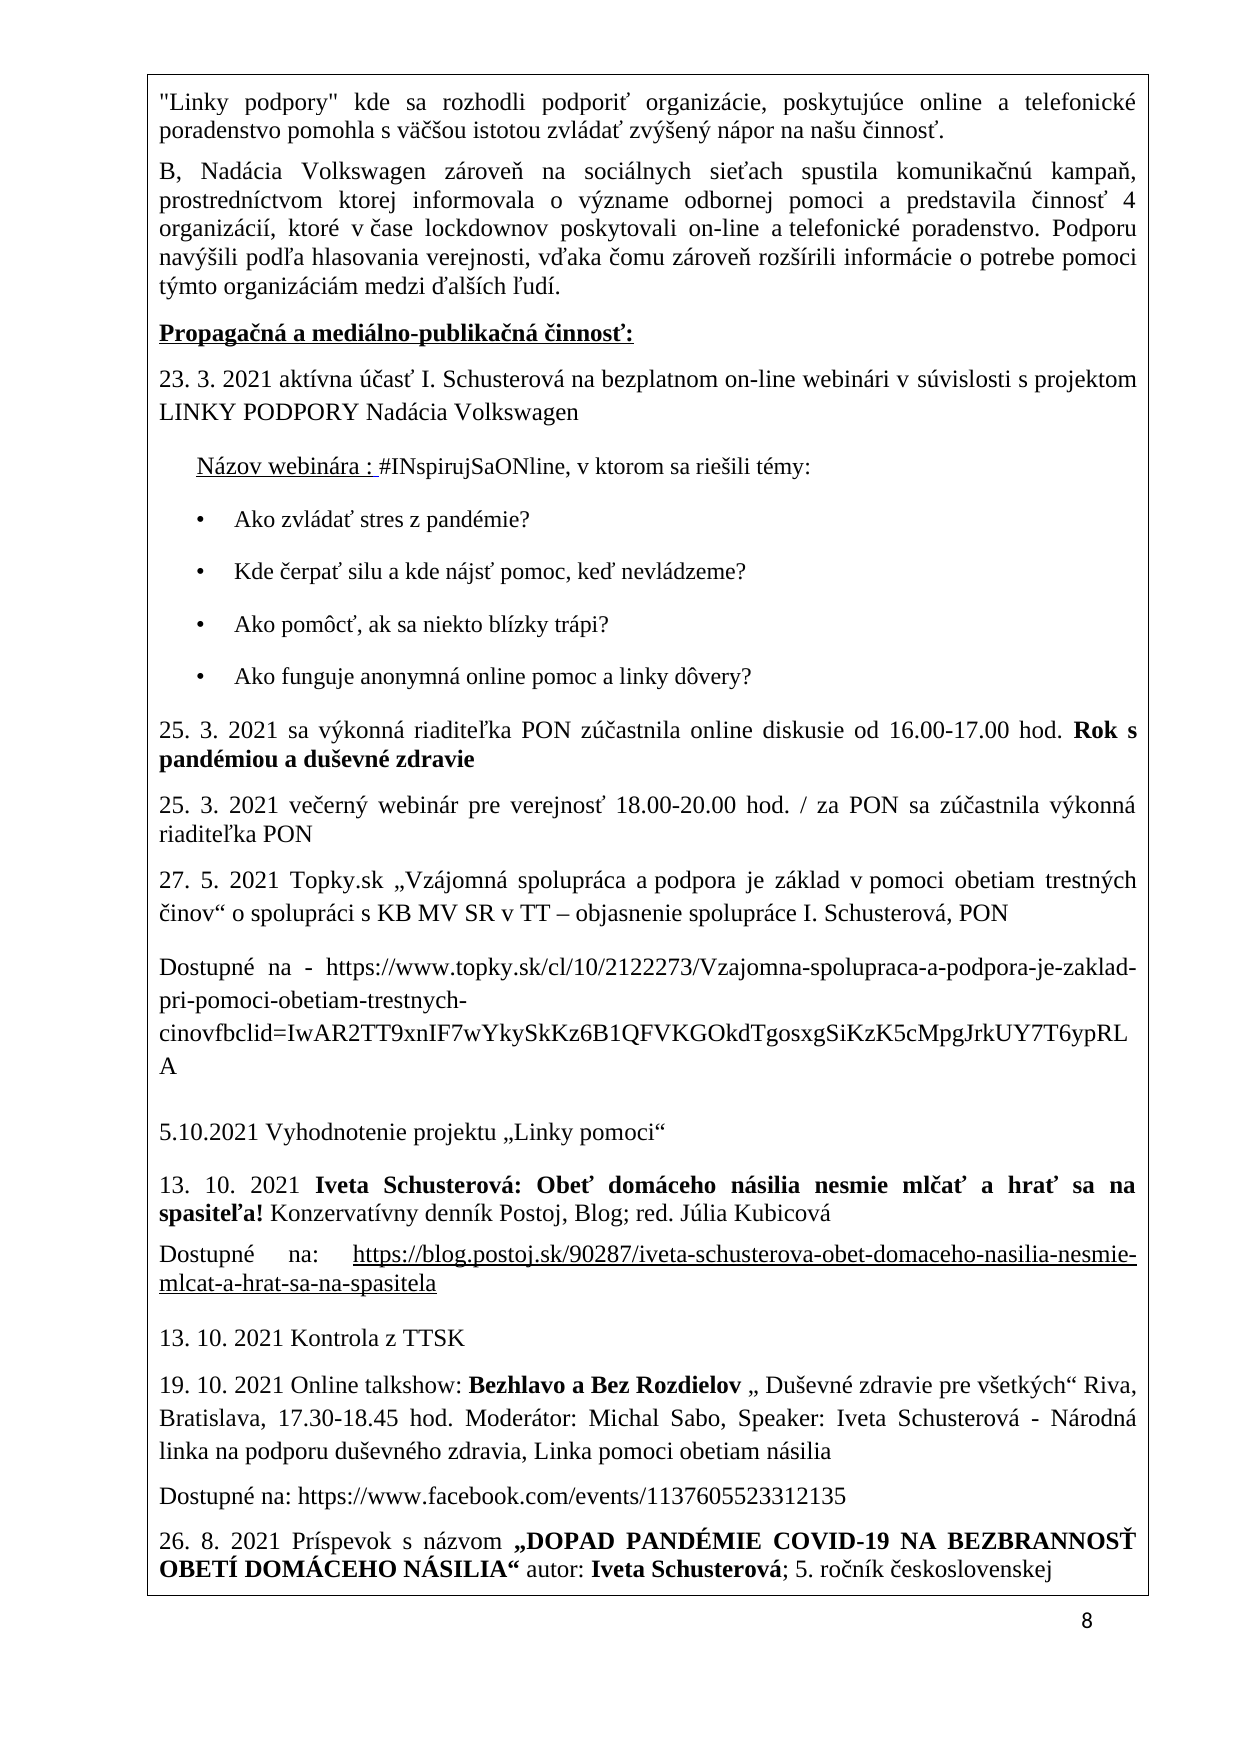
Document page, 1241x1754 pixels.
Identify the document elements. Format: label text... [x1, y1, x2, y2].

table_cell "Linky podpory" kde sa rozhodli podporiť organizácie, poskytujúce online a telefonické poradenstvo pomohla s väčšou istotou zvládať zvýšený nápor na našu činnosť. B, Nadácia Volkswagen zároveň na sociálnych sieťach spustila komunikačnú kampaň, prostredníctvom ktorej informovala o význame odbornej pomoci a predstavila činnosť 4 organizácií, ktoré v čase lockdownov poskytovali on-line a telefonické poradenstvo. Podporu navýšili podľa hlasovania verejnosti, vďaka čomu zároveň rozšírili informácie o potrebe pomoci týmto organizáciám medzi ďalších ľudí. Propagačná a mediálno-publikačná činnosť: 23. 3. 2021 aktívna účasť I. Schusterová na bezplatnom on-line webinári v súvislosti s projektom LINKY PODPORY Nadácia Volkswagen Názov webinára : #INspirujSaONline, v ktorom sa riešili témy: Ako zvládať stres z pandémie? Kde čerpať silu a kde nájsť pomoc, keď nevládzeme? Ako pomôcť, ak sa niekto blízky trápi? Ako funguje anonymná online pomoc a linky dôvery? 25. 3. 2021 sa výkonná riaditeľka PON zúčastnila online diskusie od 16.00-17.00 hod. Rok s pandémiou a duševné zdravie 25. 3. 2021 večerný webinár pre verejnosť 18.00-20.00 hod. / za PON sa zúčastnila výkonná riaditeľka PON 27. 5. 2021 Topky.sk „Vzájomná spolupráca a podpora je základ v pomoci obetiam trestných činov“ o spolupráci s KB MV SR v TT – objasnenie spolupráce I. Schusterová, PON Dostupné na - https://www.topky.sk/cl/10/2122273/Vzajomna-spolupraca-a-podpora-je-zaklad-pri-pomoci-obetiam-trestnych-cinovfbclid=IwAR2TT9xnIF7wYkySkKz6B1QFVKGOkdTgosxgSiKzK5cMpgJrkUY7T6ypRLA 5.10.2021 Vyhodnotenie projektu „Linky pomoci“ 13. 10. 2021 Iveta Schusterová: Obeť domáceho násilia nesmie mlčať a hrať sa na spasiteľa! Konzervatívny denník Postoj, Blog; red. Júlia Kubicová Dostupné na: https://blog.postoj.sk/90287/iveta-schusterova-obet-domaceho-nasilia-nesmie-mlcat-a-hrat-sa-na-spasitela 13. 10. 2021 Kontrola z TTSK 19. 10. 2021 Online talkshow: Bezhlavo a Bez Rozdielov „ Duševné zdravie pre všetkých“ Riva, Bratislava, 17.30-18.45 hod. Moderátor: Michal Sabo, Speaker: Iveta Schusterová - Národná linka na podporu duševného zdravia, Linka pomoci obetiam násilia Dostupné na: https://www.facebook.com/events/1137605523312135 26. 8. 2021 Príspevok s názvom „DOPAD PANDÉMIE COVID-19 NA BEZBRANNOSŤ OBETÍ DOMÁCEHO NÁSILIA“ autor: Iveta Schusterová; 5. ročník československej [148, 75, 1148, 1595]
